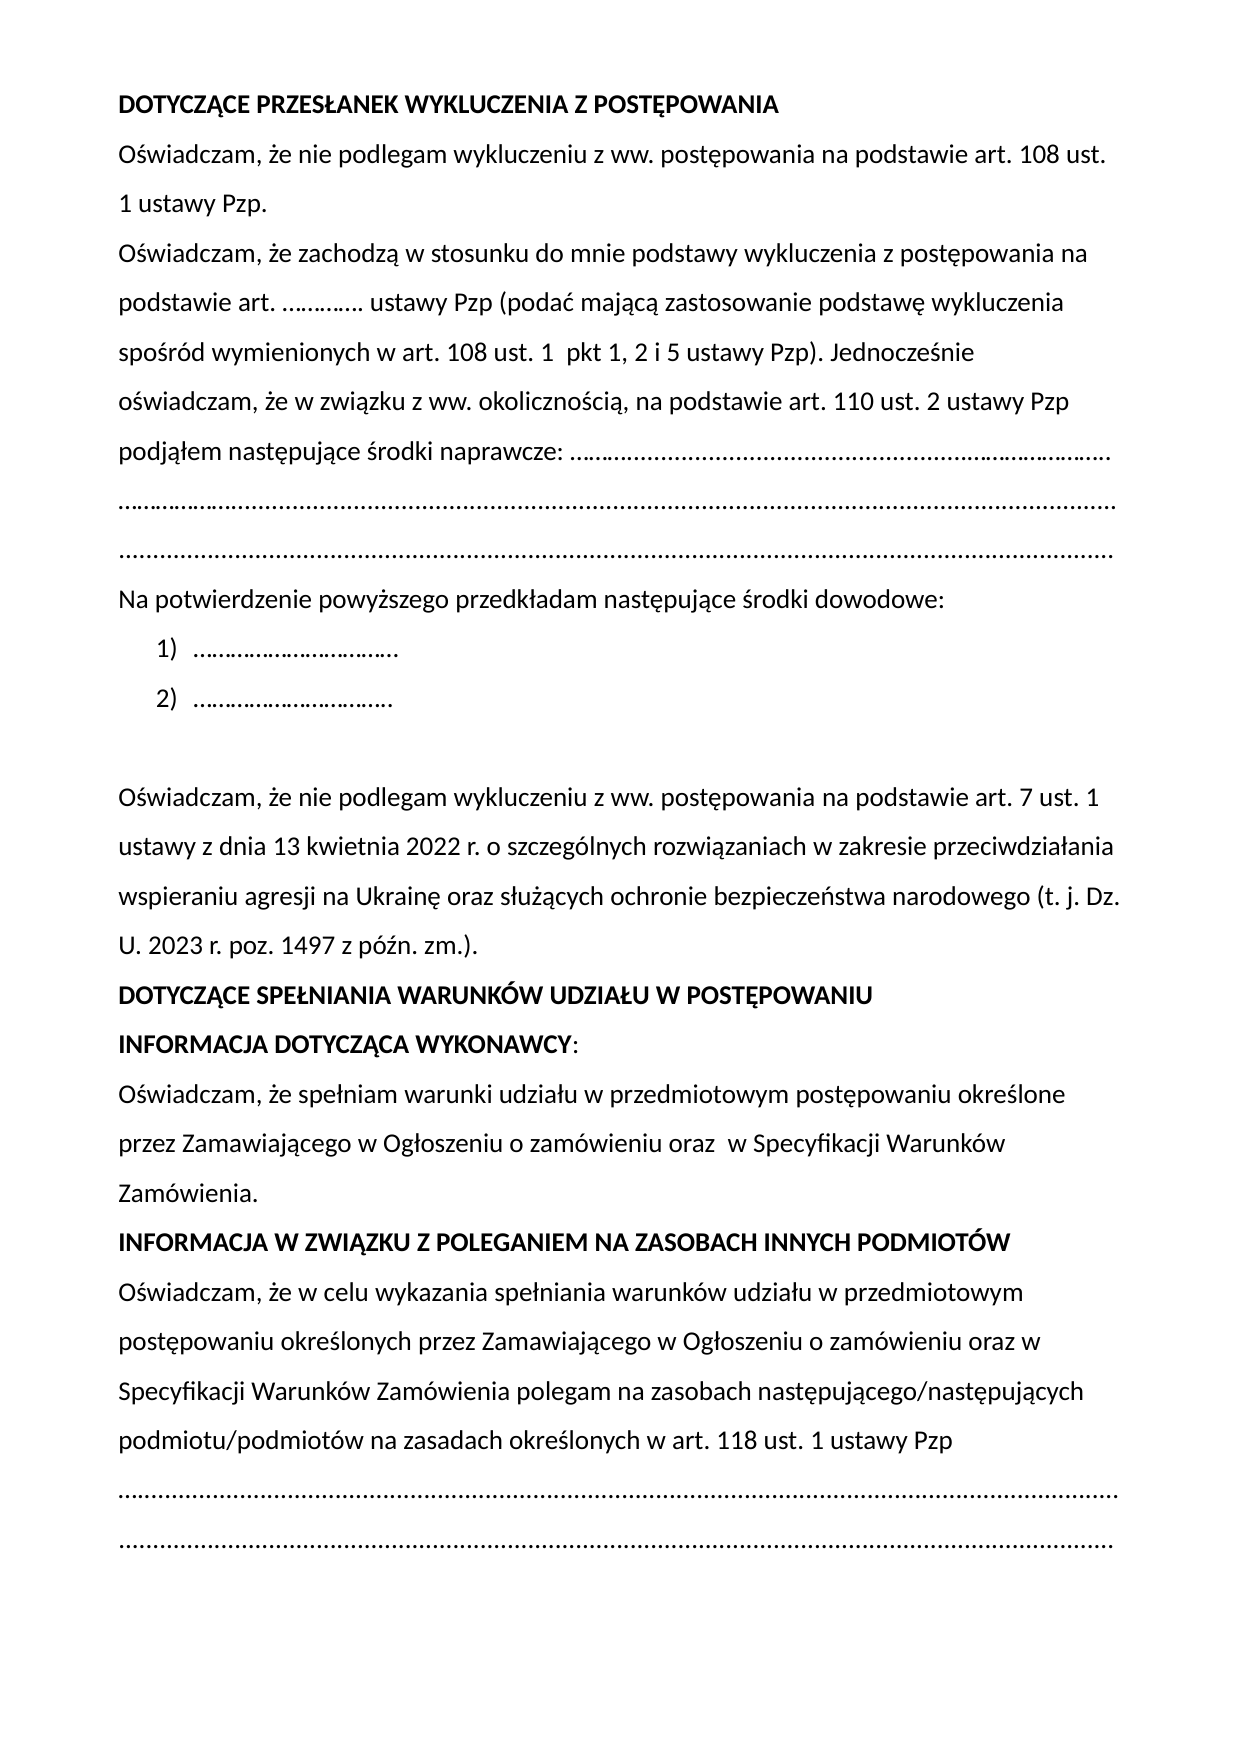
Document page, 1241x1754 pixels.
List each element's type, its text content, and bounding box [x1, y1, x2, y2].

list ………………………….. [156, 681, 1122, 714]
text Oświadczam, że nie podlegam wykluczeniu z ww. postępowania na podstawie art. 7 ust. 1 ustawy z dnia 13 kwietnia 2022 r. o szczególnych rozwiązaniach w zakresie przeciwdziałania wspieraniu agresji na Ukrainę oraz służących ochronie bezpieczeństwa narodowego (t. j. Dz. U. 2023 r. poz. 1497 z późn. zm.). [118, 780, 1122, 961]
text INFORMACJA W ZWIĄZKU Z POLEGANIEM NA ZASOBACH INNYCH PODMIOTÓW [118, 1225, 1122, 1258]
text Oświadczam, że zachodzą w stosunku do mnie podstawy wykluczenia z postępowania na podstawie art. …………. ustawy Pzp (podać mającą zastosowanie podstawę wykluczenia spośród wymienionych w art. 108 ust. 1 pkt 1, 2 i 5 ustawy Pzp). Jednocześnie oświadczam, że w związku z ww. okolicznością, na podstawie art. 110 ust. 2 ustawy Pzp podjąłem następujące środki naprawcze: ………..................................................…………………..……………….................................................................................................................................................................................................................................................................................... [118, 236, 1122, 566]
text DOTYCZĄCE PRZESŁANEK WYKLUCZENIA Z POSTĘPOWANIA [118, 87, 1122, 120]
text Oświadczam, że spełniam warunki udziału w przedmiotowym postępowaniu określone przez Zamawiającego w Ogłoszeniu o zamówieniu oraz w Specyfikacji Warunków Zamówienia. [118, 1077, 1122, 1209]
text DOTYCZĄCE SPEŁNIANIA WARUNKÓW UDZIAŁU W POSTĘPOWANIU [118, 978, 1122, 1011]
text Oświadczam, że nie podlegam wykluczeniu z ww. postępowania na podstawie art. 108 ust. 1 ustawy Pzp. [118, 137, 1122, 219]
text INFORMACJA DOTYCZĄCA WYKONAWCY: [118, 1027, 1122, 1060]
list …………………………… [156, 632, 1122, 664]
text Oświadczam, że w celu wykazania spełniania warunków udziału w przedmiotowym postępowaniu określonych przez Zamawiającego w Ogłoszeniu o zamówieniu oraz w Specyfikacji Warunków Zamówienia polegam na zasobach następującego/następujących podmiotu/podmiotów na zasadach określonych w art. 118 ust. 1 ustawy Pzp ….................................................................................................................................................................................................................................................................................................. [118, 1275, 1122, 1555]
text Na potwierdzenie powyższego przedkładam następujące środki dowodowe: [118, 582, 1122, 615]
